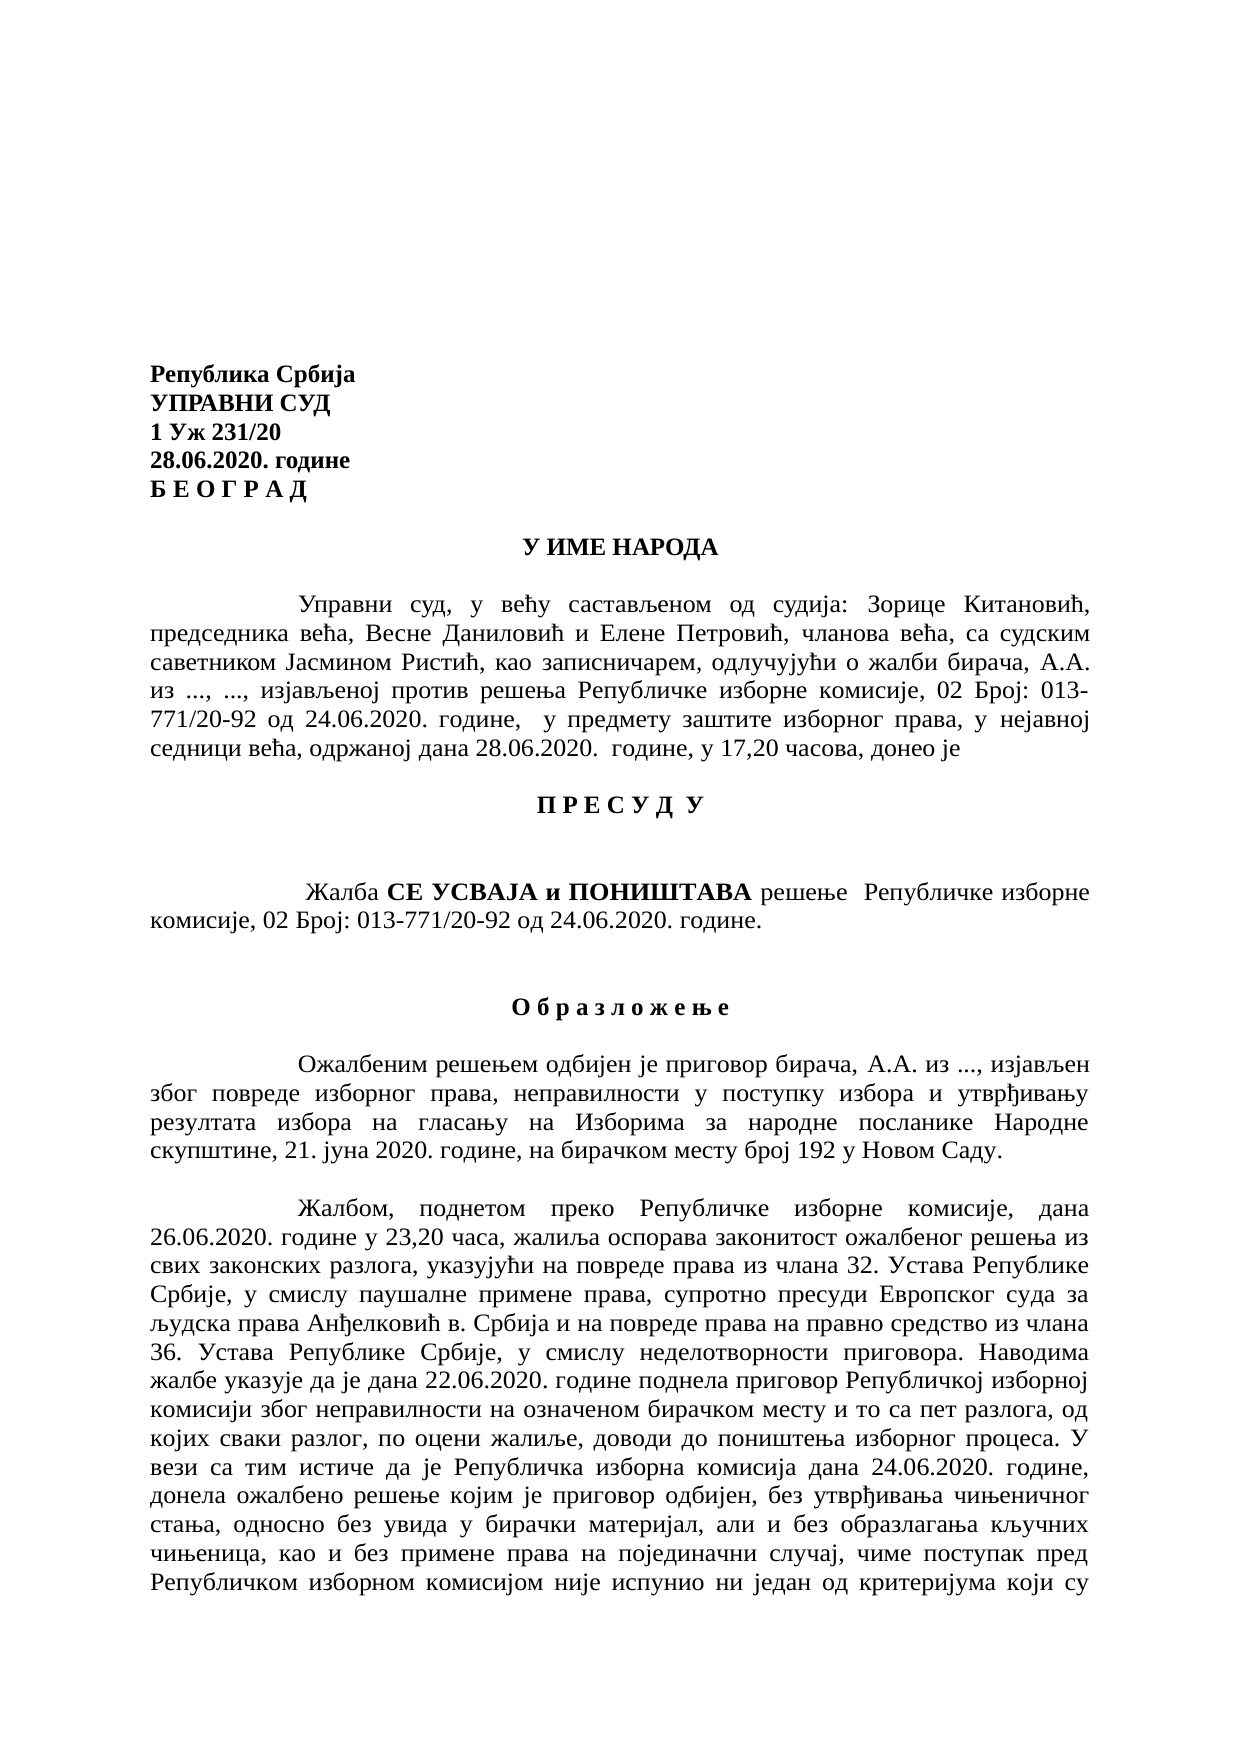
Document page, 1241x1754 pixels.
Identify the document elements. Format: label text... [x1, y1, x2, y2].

text 1 Уж 231/20 [150, 417, 1090, 445]
text П Р Е С У Д У [150, 790, 1090, 819]
text Жалбом, поднетом преко Републичке изборне комисије, дана 26.06.2020. године у 23,20 часа, жалиља оспорава законитост ожалбеног решења из свих законских разлога, указујући на повреде права из члана 32. Устава Републике Србије, у смислу паушалне примене права, супротно пресуди Европског суда за људска права Анђелковић в. Србија и на повреде права на правно средство из члана 36. Устава Републике Србије, у смислу неделотворности приговора. Наводима жалбе указује да је дана 22.06.2020. године поднела приговор Републичкој изборној комисији због неправилности на означеном бирачком месту и то са пет разлога, од којих сваки разлог, по оцени жалиље, доводи до поништења изборног процеса. У вези са тим истиче да је Републичка изборна комисија дана 24.06.2020. године, донела ожалбено решење којим је приговор одбијен, без утврђивања чињеничног стања, односно без увида у бирачки материјал, али и без образлагања кључних чињеница, као и без примене права на појединачни случај, чиме поступак пред Републичком изборном комисијом није испунио ни један од критеријума који су [150, 1193, 1090, 1595]
text Б Е О Г Р А Д [150, 474, 1090, 503]
text У ИМЕ НАРОДА [150, 532, 1090, 560]
text УПРАВНИ СУД [150, 388, 1090, 417]
text Република Србија [150, 148, 1090, 388]
text О б р а з л о ж е њ е [150, 992, 1090, 1020]
text Управни суд, у већу састављеном од судија: Зорице Китановић, председника већа, Весне Даниловић и Елене Петровић, чланова већа, са судским саветником Јасмином Ристић, као записничарем, одлучујући о жалби бирача, А.А. из ..., ..., изјављеној против решења Републичке изборне комисије, 02 Број: 013-771/20-92 од 24.06.2020. године, у предмету заштите изборног права, у нејавној седници већа, одржаној дана 28.06.2020. године, у 17,20 часова, донео је [150, 589, 1090, 762]
text Жалба СЕ УСВАЈА и ПОНИШТАВА решење Републичке изборне комисије, 02 Број: 013-771/20-92 од 24.06.2020. године. [150, 877, 1090, 934]
text 28.06.2020. године [150, 445, 1090, 474]
text Ожалбеним решењем одбијен је приговор бирача, А.А. из ..., изјављен због повреде изборног права, неправилности у поступку избора и утврђивању резултата избора на гласању на Изборима за народне посланике Народне скупштине, 21. јуна 2020. године, на бирачком месту број 192 у Новом Саду. [150, 1049, 1090, 1164]
